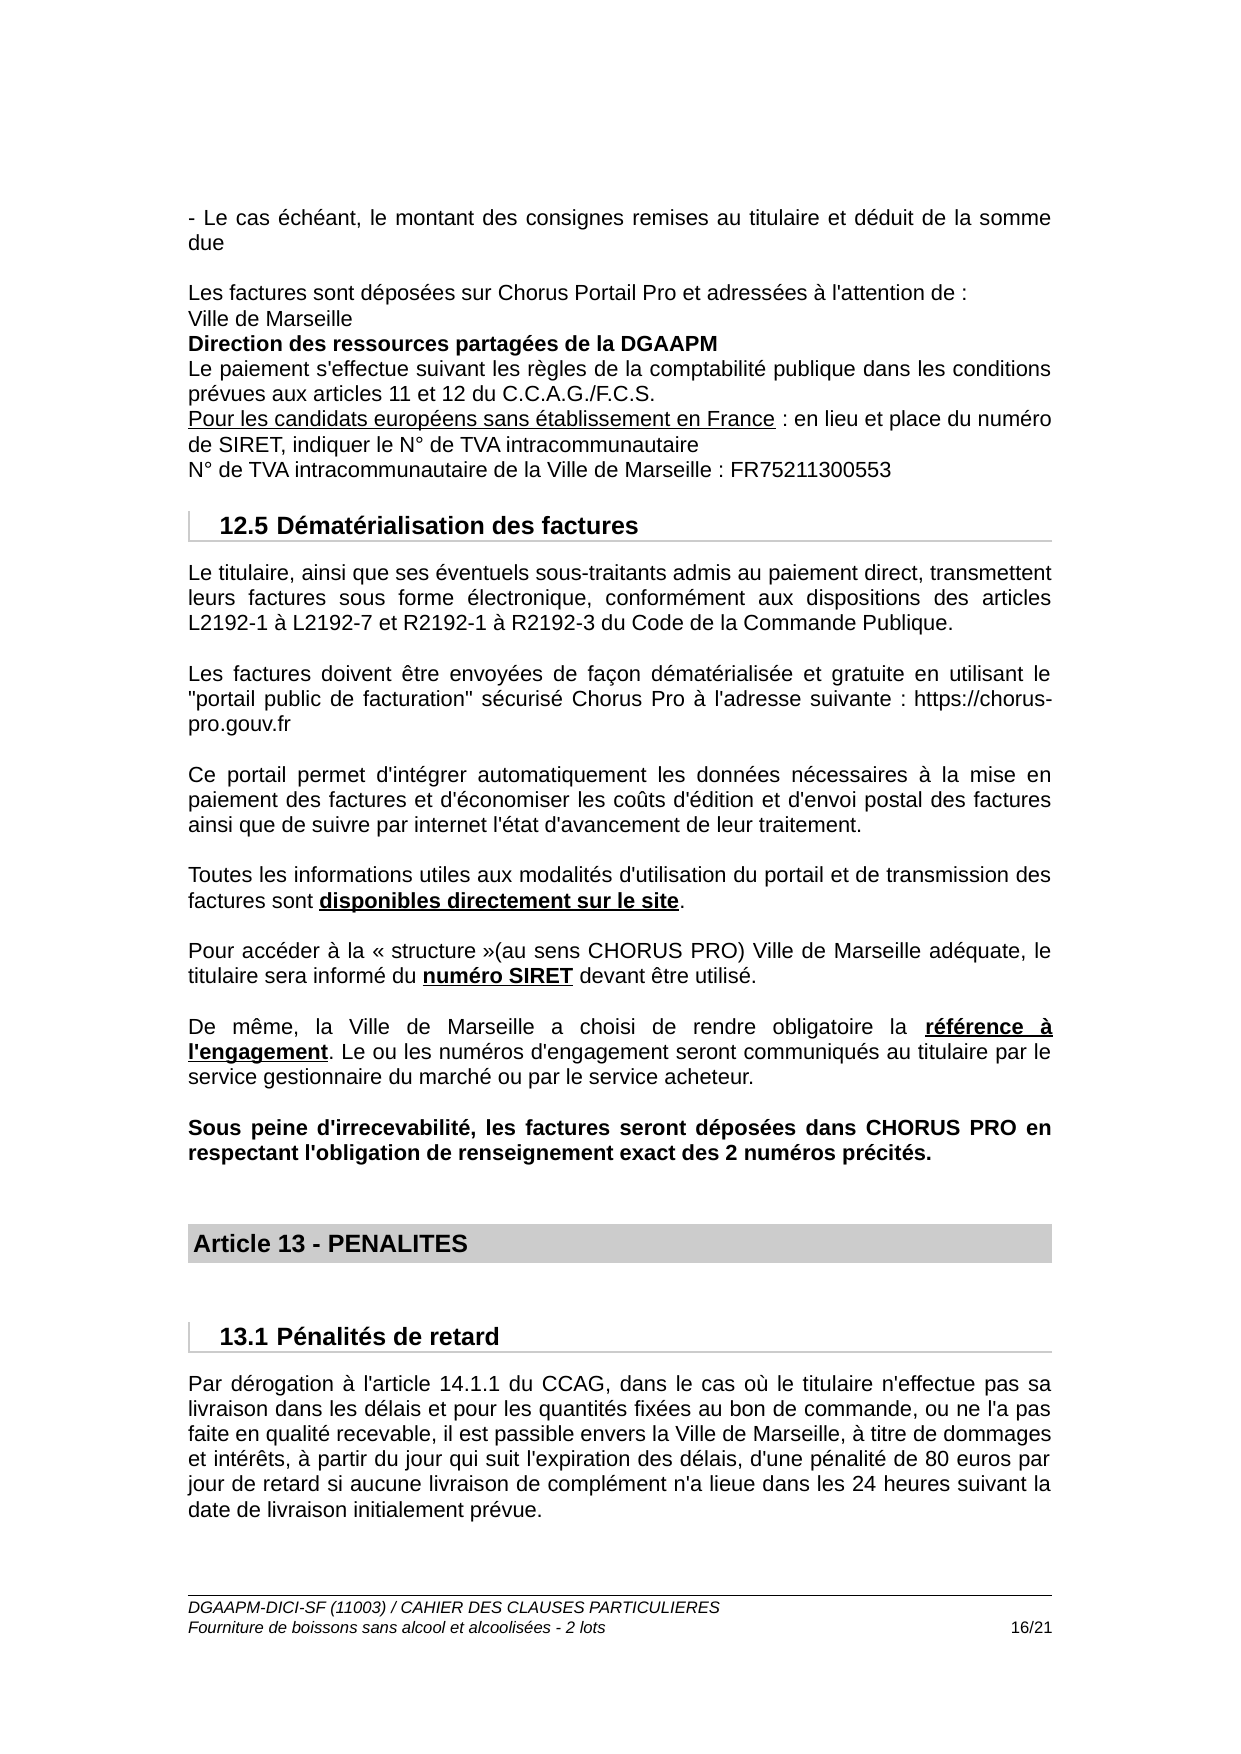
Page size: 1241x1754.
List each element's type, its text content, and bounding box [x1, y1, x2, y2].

text Pour les candidats européens sans établissement en France : en lieu et place du numéro de SIRET, indiquer le N° de TVA intracommunautaire [188, 406, 1052, 457]
text Ville de Marseille [188, 305, 1052, 331]
text Le paiement s'effectue suivant les règles de la comptabilité publique dans les conditions prévues aux articles 11 et 12 du C.C.A.G./F.C.S. [188, 356, 1052, 406]
text De même, la Ville de Marseille a choisi de rendre obligatoire la référence à l'engagement. Le ou les numéros d'engagement seront communiqués au titulaire par le service gestionnaire du marché ou par le service acheteur. [188, 1014, 1052, 1089]
text Les factures sont déposées sur Chorus Portail Pro et adressées à l'attention de : [188, 280, 1052, 305]
text N° de TVA intracommunautaire de la Ville de Marseille : FR75211300553 [188, 457, 1052, 482]
text Direction des ressources partagées de la DGAAPM [188, 331, 1052, 356]
text Pour accéder à la « structure »(au sens CHORUS PRO) Ville de Marseille adéquate, le titulaire sera informé du numéro SIRET devant être utilisé. [188, 938, 1052, 988]
text Sous peine d'irrecevabilité, les factures seront déposées dans CHORUS PRO en respectant l'obligation de renseignement exact des 2 numéros précités. [188, 1114, 1052, 1165]
text Toutes les informations utiles aux modalités d'utilisation du portail et de transmission des factures sont disponibles directement sur le site. [188, 862, 1052, 913]
text Les factures doivent être envoyées de façon dématérialisée et gratuite en utilisant le "portail public de facturation" sécurisé Chorus Pro à l'adresse suivante : https://chorus-pro.gouv.fr [188, 661, 1052, 736]
text Le titulaire, ainsi que ses éventuels sous-traitants admis au paiement direct, transmettent leurs factures sous forme électronique, conformément aux dispositions des articles L2192-1 à L2192-7 et R2192-1 à R2192-3 du Code de la Commande Publique. [188, 560, 1052, 636]
text Par dérogation à l'article 14.1.1 du CCAG, dans le cas où le titulaire n'effectue pas sa livraison dans les délais et pour les quantités fixées au bon de commande, ou ne l'a pas faite en qualité recevable, il est passible envers la Ville de Marseille, à titre de dommages et intérêts, à partir du jour qui suit l'expiration des délais, d'une pénalité de 80 euros par jour de retard si aucune livraison de complément n'a lieue dans les 24 heures suivant la date de livraison initialement prévue. [188, 1370, 1052, 1522]
text Ce portail permet d'intégrer automatiquement les données nécessaires à la mise en paiement des factures et d'économiser les coûts d'édition et d'envoi postal des factures ainsi que de suivre par internet l'état d'avancement de leur traitement. [188, 762, 1052, 837]
subtitle Dématérialisation des factures [190, 511, 1052, 540]
text - Le cas échéant, le montant des consignes remises au titulaire et déduit de la somme due [188, 204, 1052, 255]
subtitle PENALITES [190, 1226, 1050, 1261]
subtitle Pénalités de retard [190, 1322, 1052, 1351]
